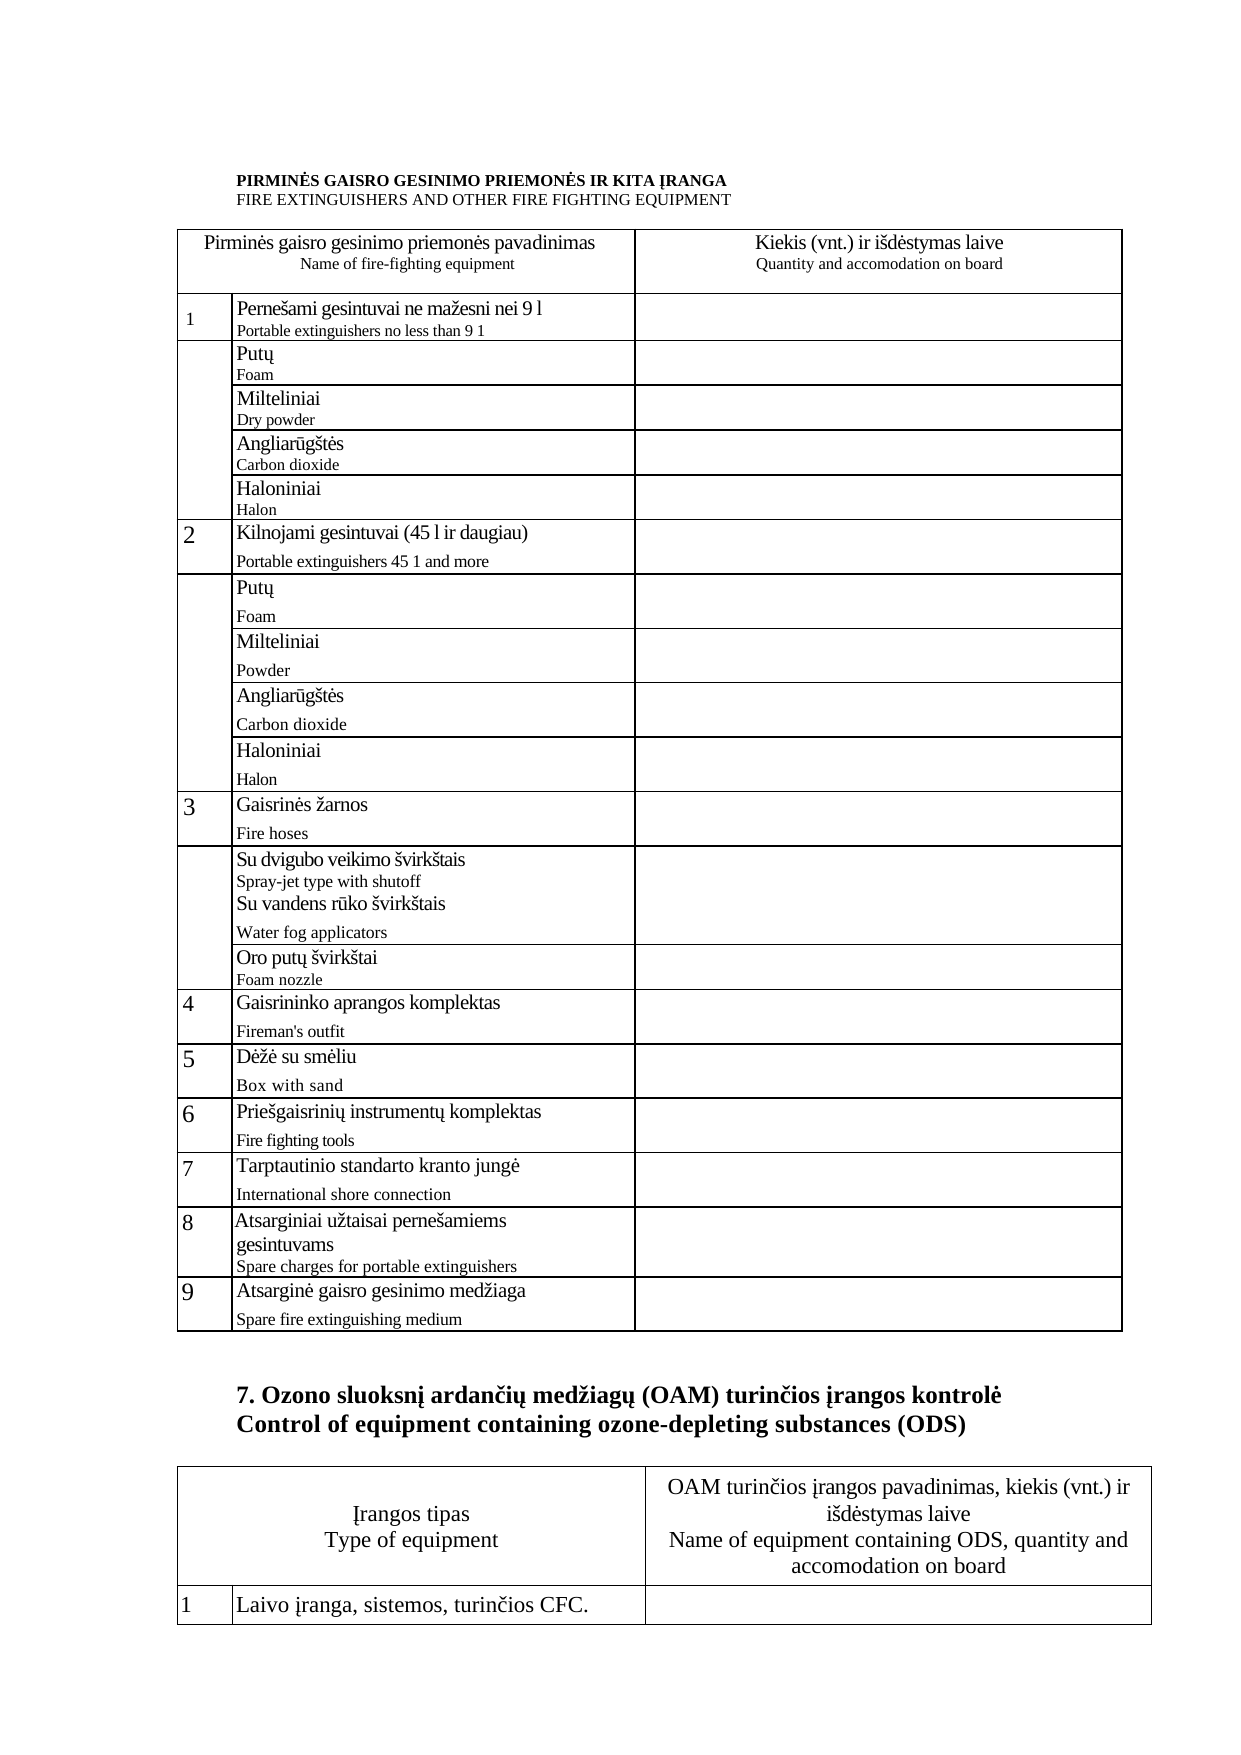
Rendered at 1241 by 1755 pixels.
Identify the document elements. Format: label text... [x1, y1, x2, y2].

table_header Pirminės gaisro gesinimo priemonės pavadinimas Name of fire-fighting equipment [178, 230, 634, 292]
table_header Įrangos tipas Type of equipment [178, 1467, 645, 1584]
table_cell [646, 1586, 1151, 1624]
text Control of equipment containing ozone-depleting substances (ODS) [177, 1409, 1152, 1437]
table_cell [636, 683, 1121, 736]
table_cell Putų Foam [233, 341, 634, 384]
table_cell Oro putų švirkštai Foam nozzle [233, 945, 634, 988]
table_header OAM turinčios įrangos pavadinimas, kiekis (vnt.) ir išdėstymas laive Name of equipment containing ODS, quantity and accomodation on board [646, 1467, 1151, 1584]
table_cell Gaisrinės žarnos Fire hoses [233, 792, 634, 845]
table_cell Putų Foam [233, 575, 634, 627]
table_cell [178, 944, 231, 988]
table_cell Angliarūgštės Carbon dioxide [233, 683, 634, 736]
table_cell [178, 575, 231, 627]
table_cell Haloniniai Halon [233, 738, 634, 791]
table_cell Dėžė su smėliu Box with sand [233, 1045, 634, 1097]
table_cell Su dvigubo veikimo švirkštais Spray-jet type with shutoff Su vandens rūko švirkštais Water fog applicators [233, 847, 634, 944]
table_cell [178, 682, 231, 736]
table_cell [636, 738, 1121, 791]
table_cell Haloniniai Halon [233, 476, 634, 519]
table_cell Laivo įranga, sistemos, turinčios CFC. [233, 1586, 645, 1624]
table_cell [636, 792, 1121, 845]
table_cell [636, 990, 1121, 1043]
table_cell Pernešami gesintuvai ne mažesni nei 9 l Portable extinguishers no less than 9 1 [233, 294, 634, 339]
table_cell Atsarginė gaisro gesinimo medžiaga Spare fire extinguishing medium [233, 1278, 634, 1330]
table_cell Milteliniai Powder [233, 629, 634, 682]
table_cell [178, 341, 231, 384]
table_cell Kilnojami gesintuvai (45 l ir daugiau) Portable extinguishers 45 1 and more [233, 520, 634, 573]
table_cell 5 [178, 1045, 231, 1097]
table_cell [636, 341, 1121, 384]
table_cell [636, 847, 1121, 944]
table_cell Atsarginiai užtaisai pernešamiems gesintuvams Spare charges for portable extinguishers [233, 1208, 634, 1276]
table_cell [636, 520, 1121, 573]
text PIRMINĖS GAISRO GESINIMO PRIEMONĖS IR KITA ĮRANGA [177, 171, 1152, 190]
table_cell [636, 1099, 1121, 1152]
table_cell Milteliniai Dry powder [233, 386, 634, 429]
table_cell [636, 575, 1121, 627]
table_cell [636, 1153, 1121, 1206]
table_cell [636, 1278, 1121, 1330]
table_cell [636, 386, 1121, 429]
table_cell Gaisrininko aprangos komplektas Fireman's outfit [233, 990, 634, 1043]
table_cell [178, 628, 231, 682]
table_cell [636, 1208, 1121, 1276]
table_cell 7 [178, 1153, 231, 1206]
table_cell 4 [178, 990, 231, 1043]
table_cell [178, 847, 231, 944]
table_cell [636, 629, 1121, 682]
table_cell [636, 294, 1121, 339]
table_cell [636, 431, 1121, 474]
table_cell Tarptautinio standarto kranto jungė International shore connection [233, 1153, 634, 1206]
table_cell [636, 1045, 1121, 1097]
table_cell 6 [178, 1099, 231, 1152]
table_cell 9 [178, 1278, 231, 1330]
table_cell 3 [178, 792, 231, 845]
table_cell 1 [178, 294, 231, 339]
table_cell [636, 476, 1121, 519]
text 7. Ozono sluoksnį ardančių medžiagų (OAM) turinčios įrangos kontrolė [177, 1380, 1152, 1409]
table_cell [178, 474, 231, 519]
table_cell [178, 384, 231, 429]
table_cell 8 [178, 1208, 231, 1276]
text FIRE EXTINGUISHERS AND OTHER FIRE FIGHTING EQUIPMENT [177, 190, 1152, 209]
table_cell Priešgaisrinių instrumentų komplektas Fire fighting tools [233, 1099, 634, 1152]
table_cell [178, 736, 231, 791]
table_header Kiekis (vnt.) ir išdėstymas laive Quantity and accomodation on board [636, 230, 1121, 292]
table_cell 2 [178, 520, 231, 573]
table_cell [636, 945, 1121, 988]
table_cell [178, 429, 231, 474]
table_cell 1 [178, 1586, 232, 1624]
table_cell Angliarūgštės Carbon dioxide [233, 431, 634, 474]
